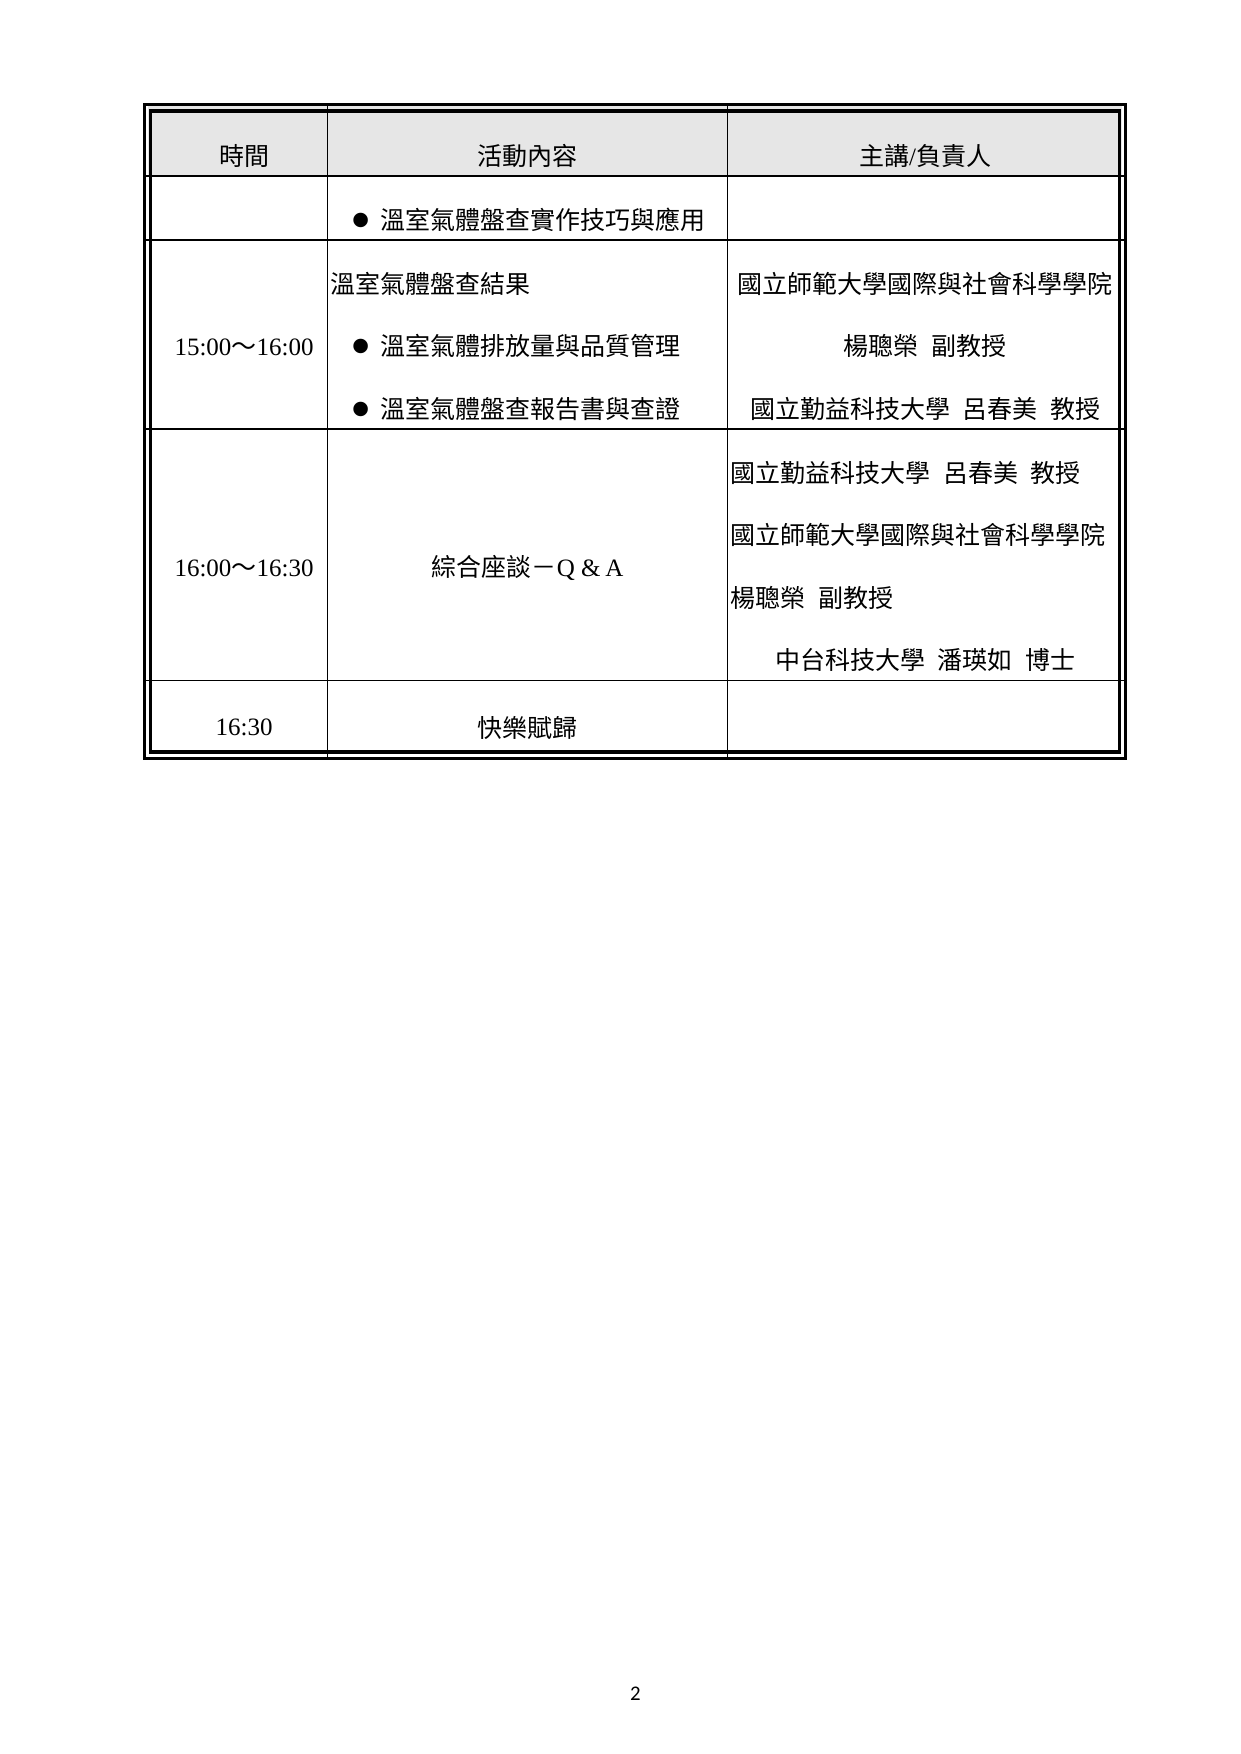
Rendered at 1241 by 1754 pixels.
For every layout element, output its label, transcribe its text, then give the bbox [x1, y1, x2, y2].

table_cell 國立勤益科技大學 呂春美 教授 國立師範大學國際與社會科學學院 楊聰榮 副教授 中台科技大學 潘瑛如 博士 [728, 430, 1118, 680]
table_cell 快樂賦歸 [328, 681, 727, 750]
table_header 時間 [148, 106, 327, 175]
table_cell 16:30 [152, 681, 327, 750]
table_cell 16:00～16:30 [152, 430, 327, 680]
table_cell 綜合座談－Q & A [328, 430, 727, 680]
table_cell [152, 177, 327, 239]
table_cell [728, 681, 1118, 750]
table_cell 國立師範大學國際與社會科學學院 楊聰榮 副教授 國立勤益科技大學 呂春美 教授 [728, 241, 1118, 428]
table_cell 溫室氣體盤查管理 溫室氣體盤查導入步驟與流程 鑑別盤查範疇與排放源 評估溫室氣體排放量及選用係 溫室氣體盤查實作技巧與應用 [328, 177, 727, 239]
table_cell 15:00～16:00 [152, 241, 327, 428]
table_header 活動內容 [328, 113, 727, 175]
table_cell [728, 177, 1118, 239]
table_cell 溫室氣體盤查結果 溫室氣體排放量與品質管理 溫室氣體盤查報告書與查證 [328, 241, 727, 428]
table_header 主講/負責人 [728, 106, 1122, 175]
